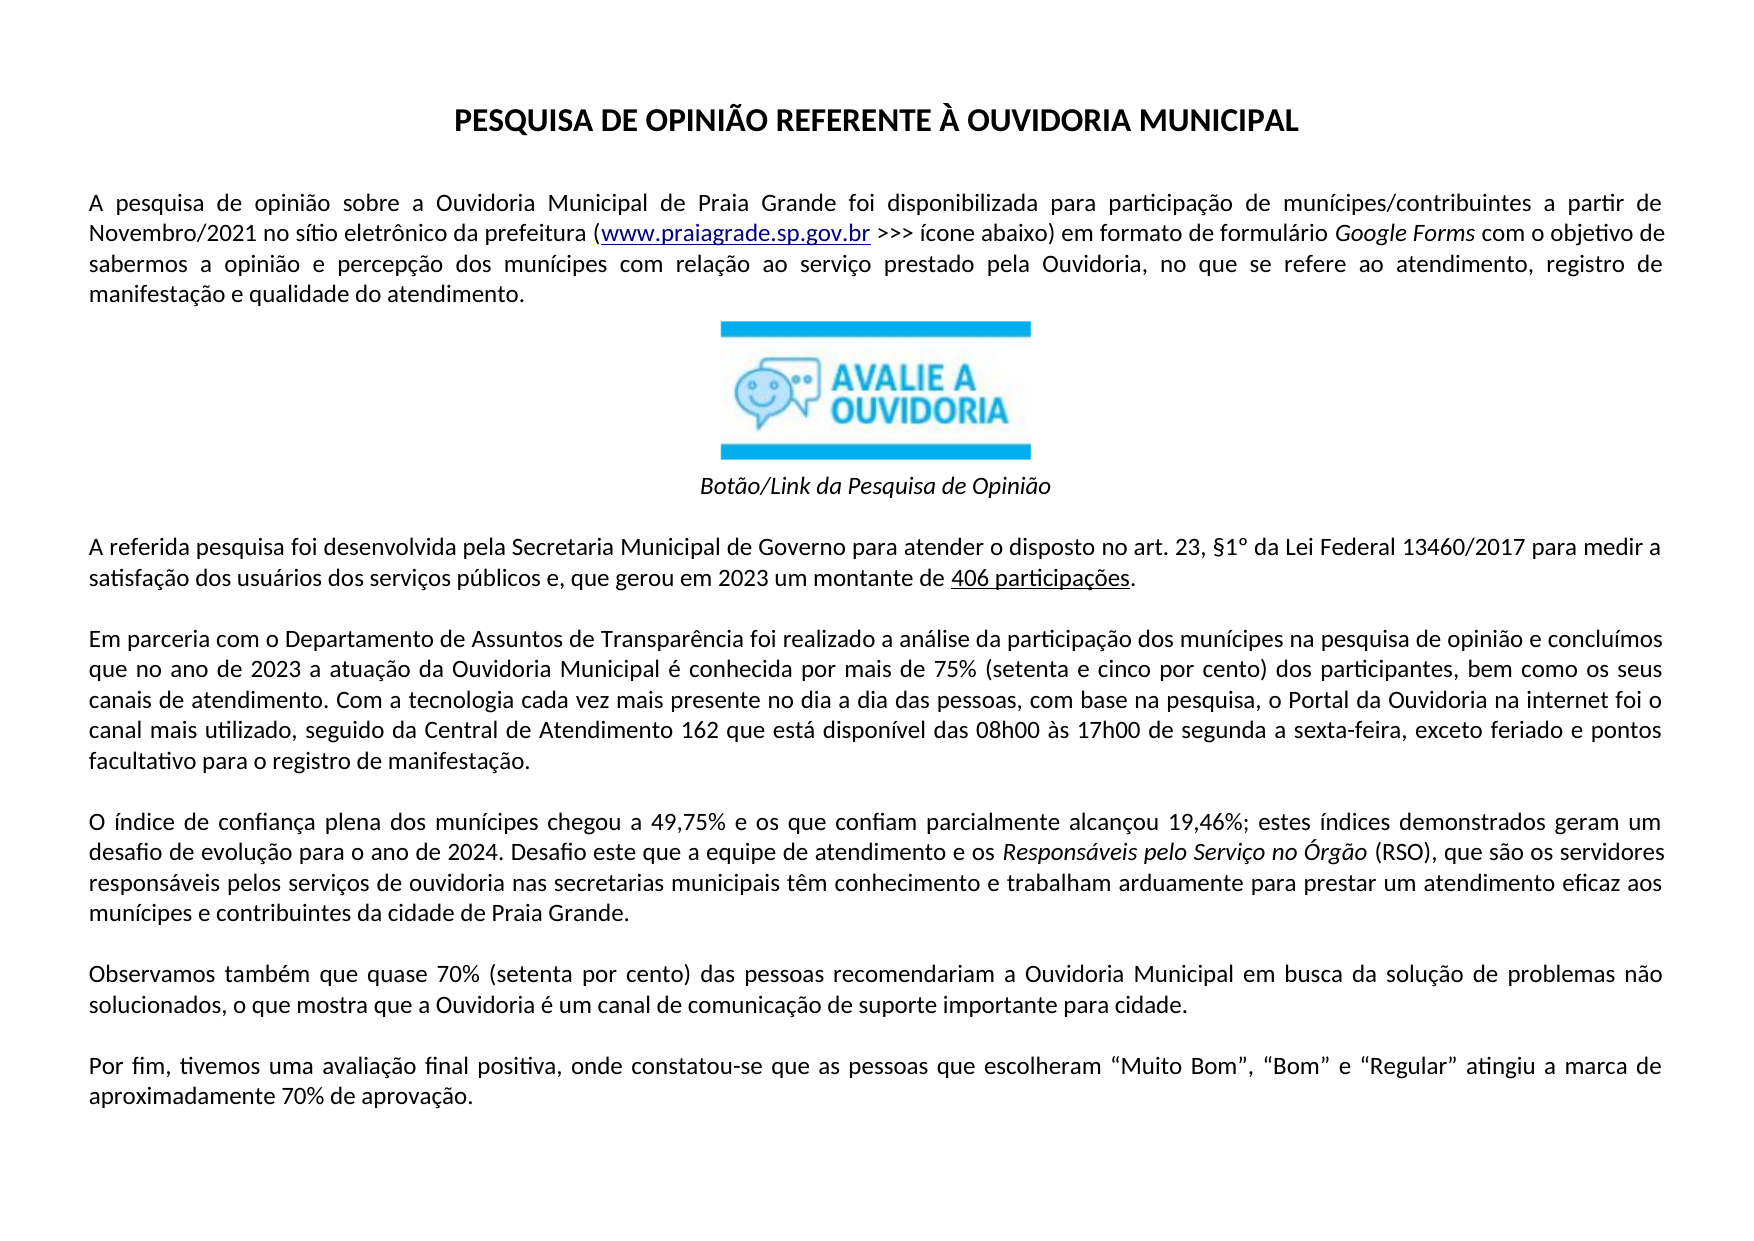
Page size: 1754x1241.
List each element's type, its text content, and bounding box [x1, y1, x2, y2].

text A pesquisa de opinião sobre a Ouvidoria Municipal de Praia Grande foi disponibilizada para participação de munícipes/contribuintes a partir de Novembro/2021 no sítio eletrônico da prefeitura (www.praiagrade.sp.gov.br >>> ícone abaixo) em formato de formulário Google Forms com o objetivo de sabermos a opinião e percepção dos munícipes com relação ao serviço prestado pela Ouvidoria, no que se refere ao atendimento, registro de manifestação e qualidade do atendimento. [89, 187, 1665, 309]
text Em parceria com o Departamento de Assuntos de Transparência foi realizado a análise da participação dos munícipes na pesquisa de opinião e concluímos que no ano de 2023 a atuação da Ouvidoria Municipal é conhecida por mais de 75% (setenta e cinco por cento) dos participantes, bem como os seus canais de atendimento. Com a tecnologia cada vez mais presente no dia a dia das pessoas, com base na pesquisa, o Portal da Ouvidoria na internet foi o canal mais utilizado, seguido da Central de Atendimento 162 que está disponível das 08h00 às 17h00 de segunda a sexta-feira, exceto feriado e pontos facultativo para o registro de manifestação. [89, 623, 1665, 775]
text O índice de confiança plena dos munícipes chegou a 49,75% e os que confiam parcialmente alcançou 19,46%; estes índices demonstrados geram um desafio de evolução para o ano de 2024. Desafio este que a equipe de atendimento e os Responsáveis pelo Serviço no Órgão (RSO), que são os servidores responsáveis pelos serviços de ouvidoria nas secretarias municipais têm conhecimento e trabalham arduamente para prestar um atendimento eficaz aos munícipes e contribuintes da cidade de Praia Grande. [89, 806, 1665, 928]
text PESQUISA DE OPINIÃO REFERENTE À OUVIDORIA MUNICIPAL [89, 99, 1665, 140]
text Observamos também que quase 70% (setenta por cento) das pessoas recomendariam a Ouvidoria Municipal em busca da solução de problemas não solucionados, o que mostra que a Ouvidoria é um canal de comunicação de suporte importante para cidade. [89, 958, 1665, 1019]
text Botão/Link da Pesquisa de Opinião [89, 470, 1665, 501]
text Por fim, tivemos uma avaliação final positiva, onde constatou-se que as pessoas que escolheram “Muito Bom”, “Bom” e “Regular” atingiu a marca de aproximadamente 70% de aprovação. [89, 1050, 1665, 1111]
text A referida pesquisa foi desenvolvida pela Secretaria Municipal de Governo para atender o disposto no art. 23, §1º da Lei Federal 13460/2017 para medir a satisfação dos usuários dos serviços públicos e, que gerou em 2023 um montante de 406 participações. [89, 531, 1665, 592]
